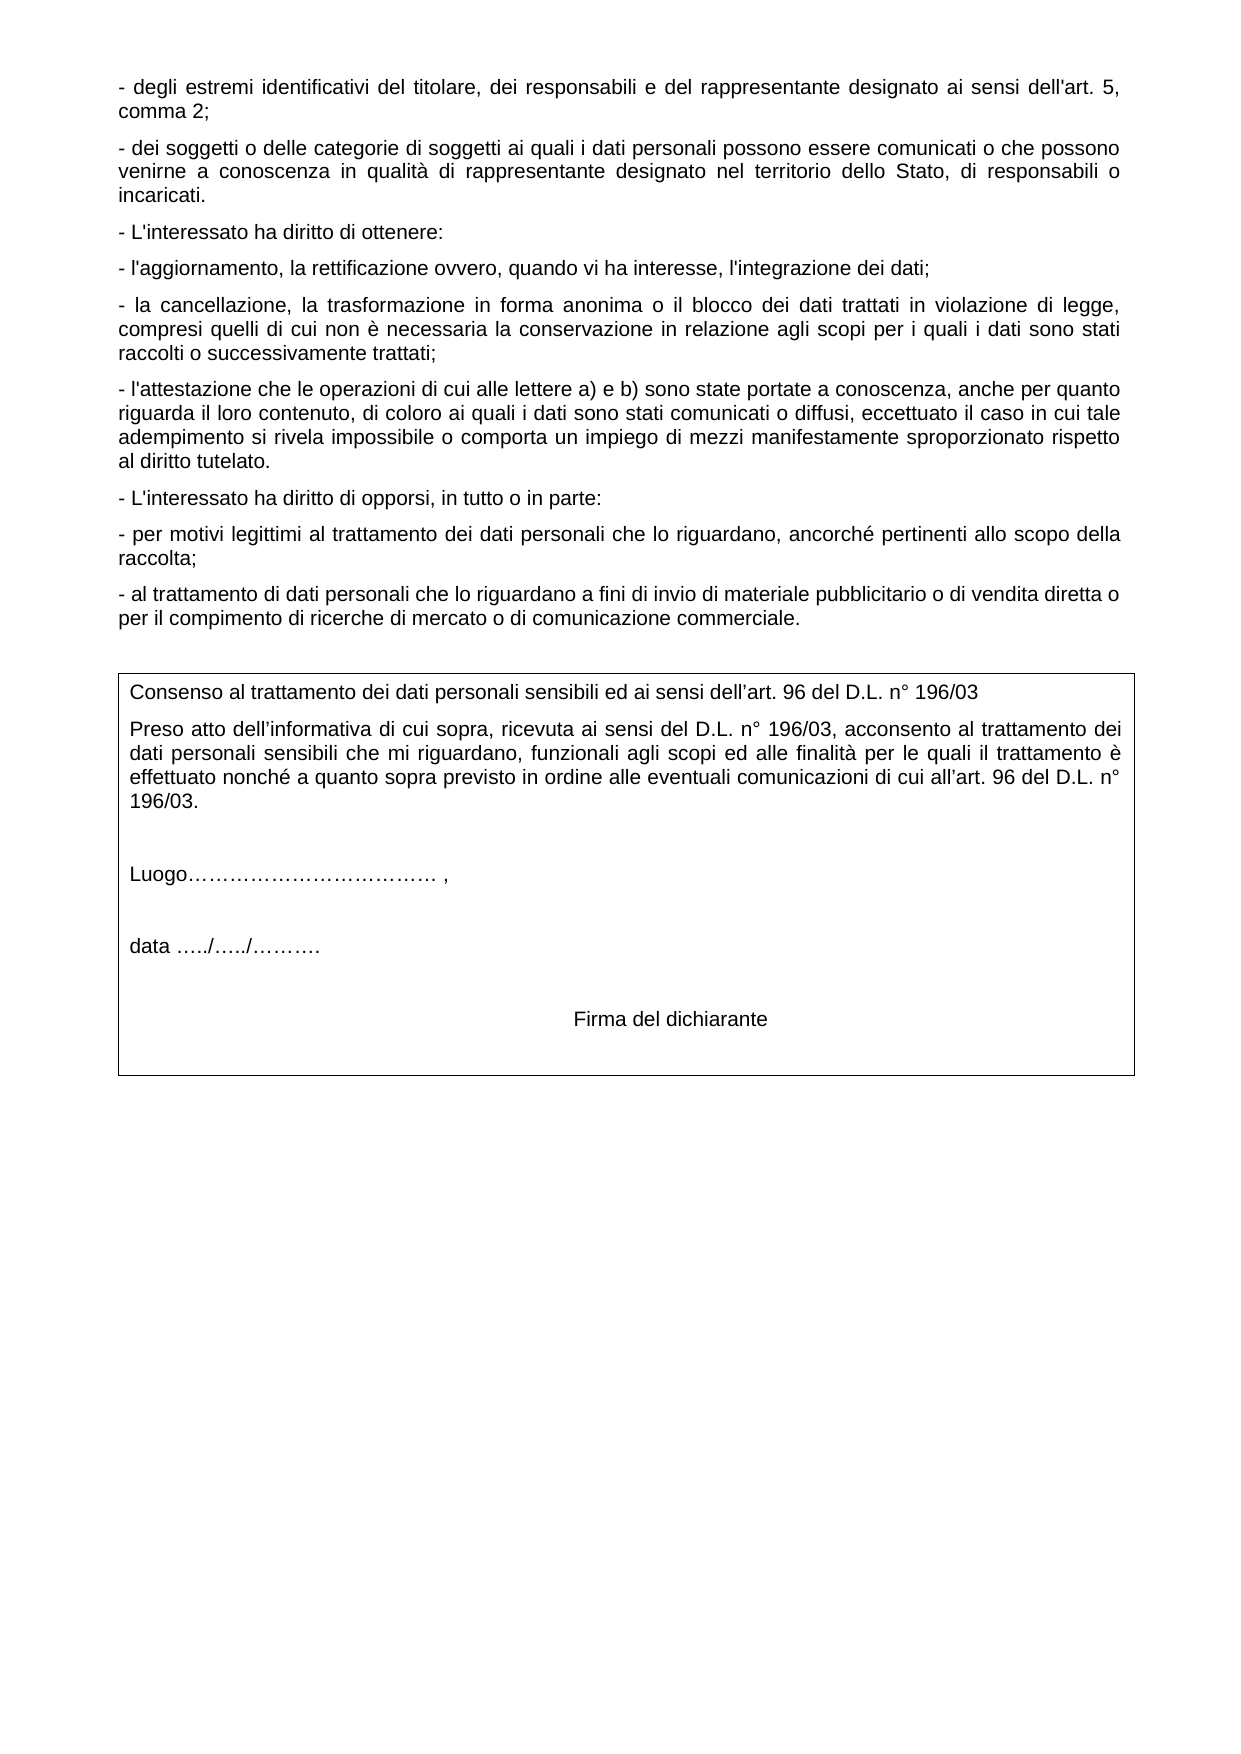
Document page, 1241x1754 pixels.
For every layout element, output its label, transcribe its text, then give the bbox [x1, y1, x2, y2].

text - al trattamento di dati personali che lo riguardano a fini di invio di materiale pubblicitario o di vendita diretta o per il compimento di ricerche di mercato o di comunicazione commerciale. [118, 582, 1122, 630]
text - l'aggiornamento, la rettificazione ovvero, quando vi ha interesse, l'integrazione dei dati; [118, 256, 1122, 280]
text - la cancellazione, la trasformazione in forma anonima o il blocco dei dati trattati in violazione di legge, compresi quelli di cui non è necessaria la conservazione in relazione agli scopi per i quali i dati sono stati raccolti o successivamente trattati; [118, 293, 1122, 364]
text - dei soggetti o delle categorie di soggetti ai quali i dati personali possono essere comunicati o che possono venirne a conoscenza in qualità di rappresentante designato nel territorio dello Stato, di responsabili o incaricati. [118, 135, 1122, 207]
text - per motivi legittimi al trattamento dei dati personali che lo riguardano, ancorché pertinenti allo scopo della raccolta; [118, 522, 1122, 570]
table_header Consenso al trattamento dei dati personali sensibili ed ai sensi dell’art. 96 del D.L. n° 196/03 Preso atto dell’informativa di cui sopra, ricevuta ai sensi del D.L. n° 196/03, acconsento al trattamento dei dati personali sensibili che mi riguardano, funzionali agli scopi ed alle finalità per le quali il trattamento è effettuato nonché a quanto sopra previsto in ordine alle eventuali comunicazioni di cui all’art. 96 del D.L. n° 196/03. Luogo……………………………… , data …../…../………. Firma del dichiarante [119, 674, 1134, 1075]
text - L'interessato ha diritto di ottenere: [118, 220, 1122, 244]
text - L'interessato ha diritto di opporsi, in tutto o in parte: [118, 485, 1122, 509]
text - l'attestazione che le operazioni di cui alle lettere a) e b) sono state portate a conoscenza, anche per quanto riguarda il loro contenuto, di coloro ai quali i dati sono stati comunicati o diffusi, eccettuato il caso in cui tale adempimento si rivela impossibile o comporta un impiego di mezzi manifestamente sproporzionato rispetto al diritto tutelato. [118, 377, 1122, 473]
text - degli estremi identificativi del titolare, dei responsabili e del rappresentante designato ai sensi dell'art. 5, comma 2; [118, 75, 1122, 123]
